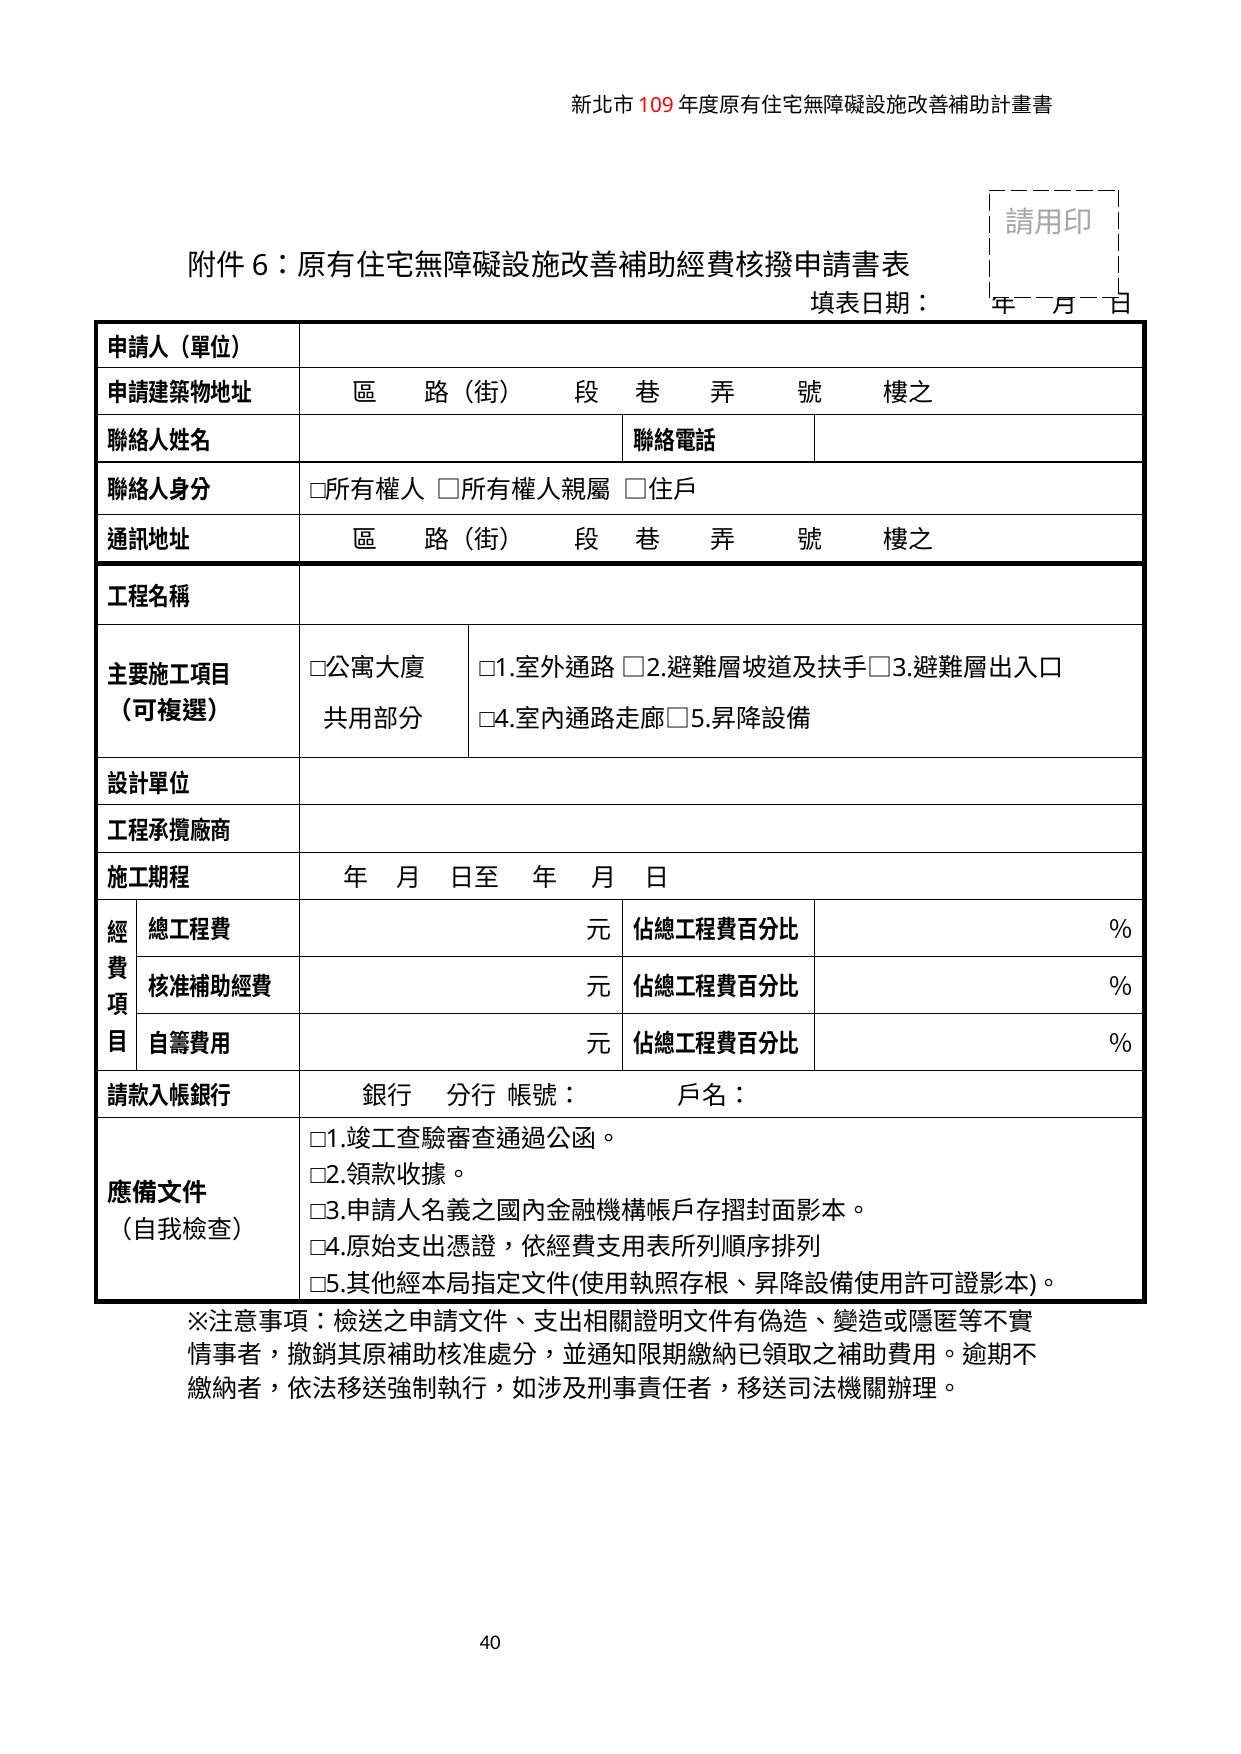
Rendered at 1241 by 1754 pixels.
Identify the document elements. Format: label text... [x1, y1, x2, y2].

table_cell □1.竣工查驗審查通過公函。 □2.領款收據。 □3.申請人名義之國內金融機構帳戶存摺封面影本。 □4.原始支出憑證，依經費支用表所列順序排列 □5.其他經本局指定文件(使用執照存根、昇降設備使用許可證影本)。 [300, 1118, 1142, 1299]
table_cell □公寓大廈 共用部分 [300, 625, 468, 757]
table_cell 申請人（單位） [98, 324, 299, 367]
table_cell ％ [815, 957, 1142, 1013]
table_cell 工程名稱 [98, 566, 299, 623]
table_cell 主要施工項目 （可複選） [98, 625, 299, 757]
table_cell 區 路（街） 段 巷 弄 號 樓之 [300, 368, 1142, 414]
text ※注意事項：檢送之申請文件、支出相關證明文件有偽造、變造或隱匿等不實情事者，撤銷其原補助核准處分，並通知限期繳納已領取之補助費用。逾期不繳納者，依法移送強制執行，如涉及刑事責任者，移送司法機關辦理。 [187, 1304, 1053, 1404]
table_cell 應備文件 （自我檢查） [98, 1118, 299, 1299]
table_cell 通訊地址 [98, 515, 299, 561]
subtitle 附件6：原有住宅無障礙設施改善補助經費核撥申請書表 [187, 190, 1119, 298]
table_cell 佔總工程費百分比 [623, 957, 814, 1013]
text 請用印 [1005, 199, 1103, 241]
table_cell [300, 566, 1142, 623]
table_cell 施工期程 [98, 853, 299, 899]
table_cell ％ [815, 1014, 1142, 1070]
table_cell □所有權人 □所有權人親屬 □住戶 [300, 463, 1142, 514]
table_cell 聯絡人姓名 [98, 415, 299, 461]
table_cell 聯絡人身分 [98, 463, 299, 514]
table_cell 核准補助經費 [137, 957, 299, 1013]
table_cell 佔總工程費百分比 [623, 1014, 814, 1070]
table_cell 總工程費 [137, 900, 299, 956]
table_cell 聯絡電話 [623, 415, 814, 461]
table_cell 自籌費用 [137, 1014, 299, 1070]
table_cell 年 月 日至 年 月 日 [300, 853, 1142, 899]
table_cell [815, 415, 1142, 461]
table_cell 工程承攬廠商 [98, 805, 299, 852]
table_cell [300, 415, 622, 461]
table_cell 銀行 分行 帳號： 戶名： [300, 1071, 1142, 1117]
table_cell 申請建築物地址 [98, 368, 299, 414]
table_cell [300, 805, 1142, 852]
table_cell 元 [300, 900, 622, 956]
table_cell [300, 324, 1142, 367]
table_cell 經費項目 [98, 900, 136, 1070]
table_cell 佔總工程費百分比 [623, 900, 814, 956]
table_cell □1.室外通路 □2.避難層坡道及扶手□3.避難層出入口 □4.室內通路走廊□5.昇降設備 [469, 625, 1142, 757]
table_cell ％ [815, 900, 1142, 956]
table_cell 請款入帳銀行 [98, 1071, 299, 1117]
table_cell 元 [300, 957, 622, 1013]
table_cell 元 [300, 1014, 622, 1070]
table_cell 區 路（街） 段 巷 弄 號 樓之 [300, 515, 1142, 561]
table_cell [300, 758, 1142, 804]
table_header 填表日期： 年 月 日 [96, 283, 1144, 319]
table_cell 設計單位 [98, 758, 299, 804]
